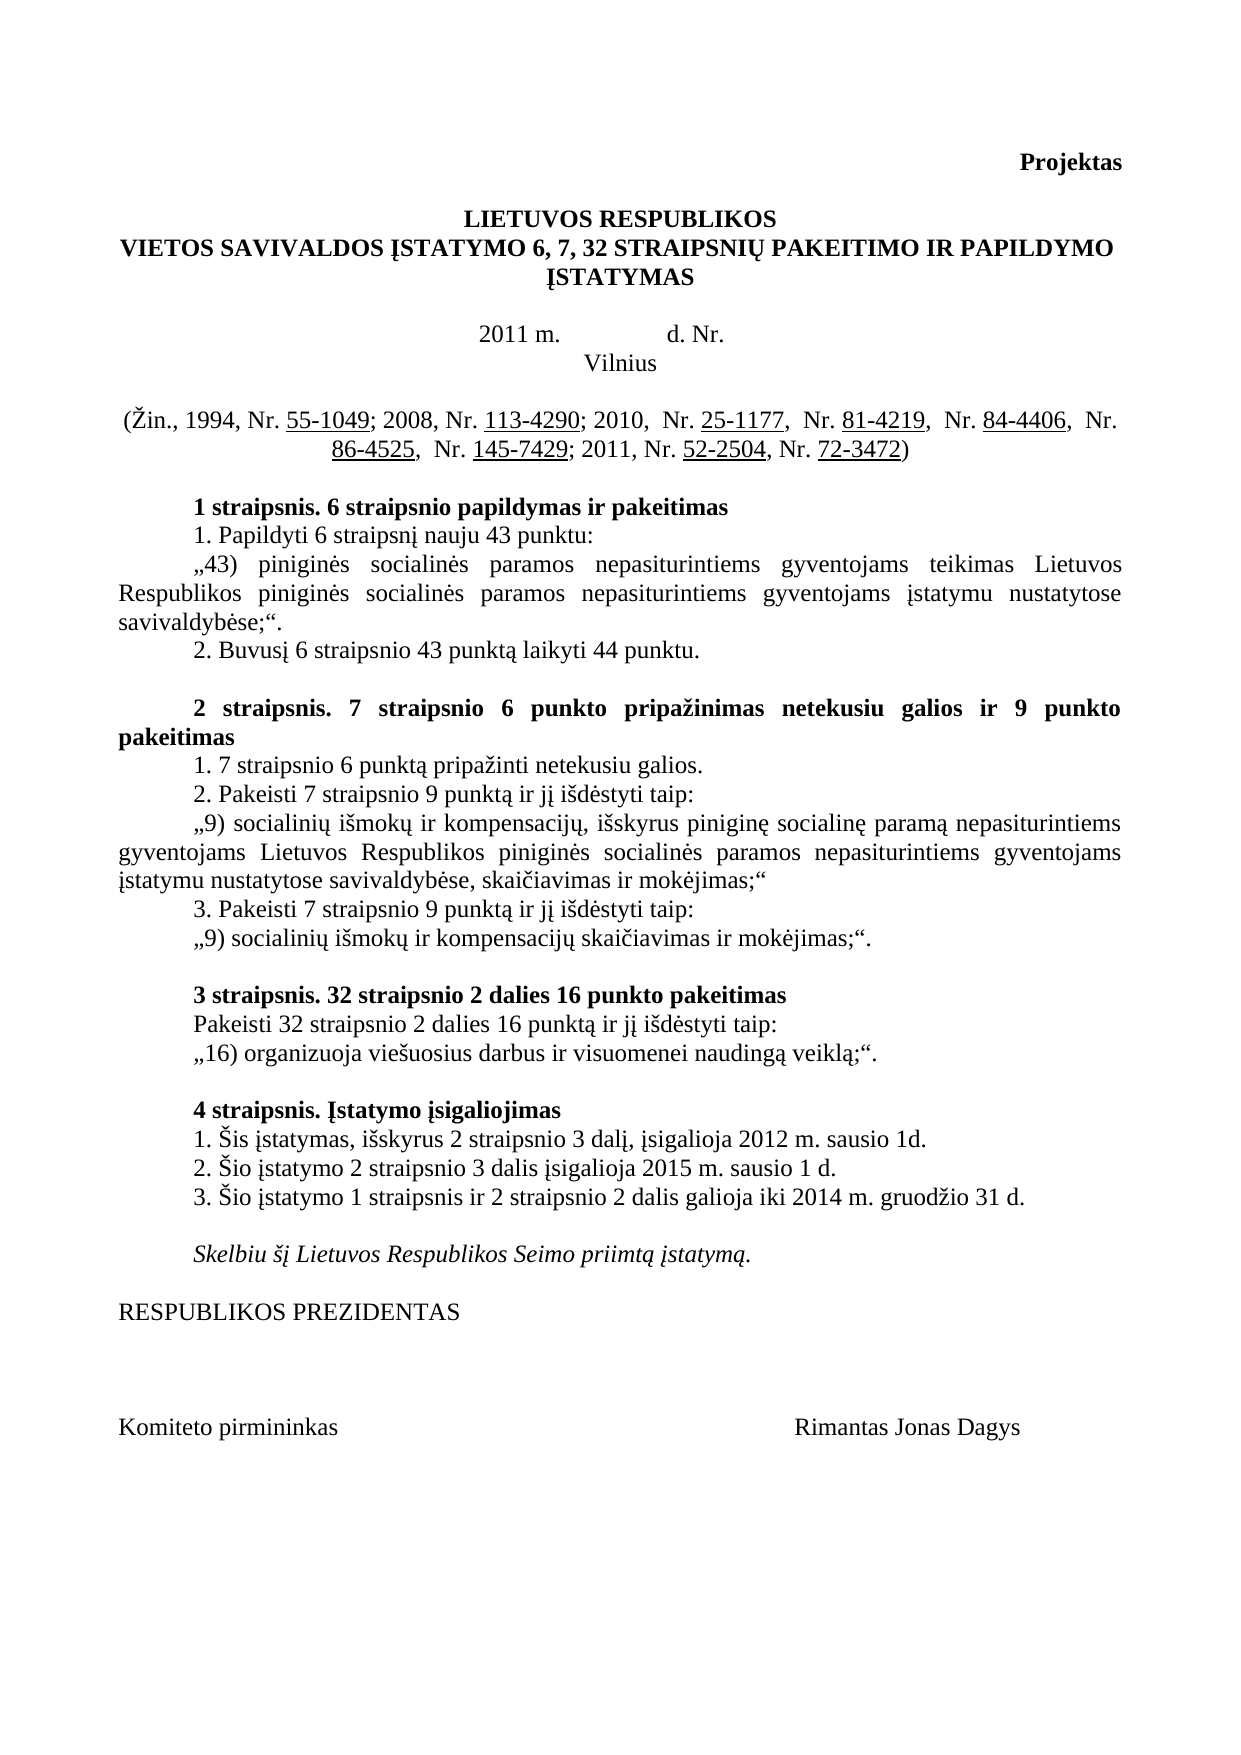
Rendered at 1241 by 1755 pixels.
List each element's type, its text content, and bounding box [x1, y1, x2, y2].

text Komiteto pirmininkas Rimantas Jonas Dagys [118, 1412, 1122, 1441]
text Projektas [118, 147, 1122, 176]
text 3. Šio įstatymo 1 straipsnis ir 2 straipsnio 2 dalis galioja iki 2014 m. gruodžio 31 d. [118, 1182, 1122, 1211]
text VIETOS SAVIVALDOS ĮSTATYMO 6, 7, 32 STRAIPSNIŲ PAKEITIMO IR PAPILDYMO [118, 233, 1122, 262]
text 2. Pakeisti 7 straipsnio 9 punktą ir jį išdėstyti taip: [118, 779, 1122, 808]
text „9) socialinių išmokų ir kompensacijų skaičiavimas ir mokėjimas;“. [118, 923, 1122, 952]
text 4 straipsnis. Įstatymo įsigaliojimas [118, 1096, 1122, 1124]
text 2 straipsnis. 7 straipsnio 6 punkto pripažinimas netekusiu galios ir 9 punkto pakeitimas [118, 693, 1122, 751]
text RESPUBLIKOS PREZIDENTAS [118, 1297, 1122, 1326]
text „16) organizuoja viešuosius darbus ir visuomenei naudingą veiklą;“. [118, 1038, 1122, 1067]
text Pakeisti 32 straipsnio 2 dalies 16 punktą ir jį išdėstyti taip: [118, 1009, 1122, 1038]
text 2011 m. d. Nr. [118, 319, 1122, 348]
text LIETUVOS RESPUBLIKOS [118, 204, 1122, 233]
text 1. Šis įstatymas, išskyrus 2 straipsnio 3 dalį, įsigalioja 2012 m. sausio 1d. [118, 1124, 1122, 1153]
text 1. 7 straipsnio 6 punktą pripažinti netekusiu galios. [118, 751, 1122, 779]
text „9) socialinių išmokų ir kompensacijų, išskyrus piniginę socialinę paramą nepasiturintiems gyventojams Lietuvos Respublikos piniginės socialinės paramos nepasiturintiems gyventojams įstatymu nustatytose savivaldybėse, skaičiavimas ir mokėjimas;“ [118, 808, 1122, 894]
text 2. Buvusį 6 straipsnio 43 punktą laikyti 44 punktu. [118, 636, 1122, 664]
text Vilnius [118, 348, 1122, 377]
text 2. Šio įstatymo 2 straipsnio 3 dalis įsigalioja 2015 m. sausio 1 d. [118, 1153, 1122, 1182]
text (Žin., 1994, Nr. 55-1049; 2008, Nr. 113-4290; 2010, Nr. 25-1177, Nr. 81-4219, Nr. 84-4406, Nr. 86-4525, Nr. 145-7429; 2011, Nr. 52-2504, Nr. 72-3472) [118, 406, 1122, 463]
text 1. Papildyti 6 straipsnį nauju 43 punktu: [118, 521, 1122, 549]
text 1 straipsnis. 6 straipsnio papildymas ir pakeitimas [118, 492, 1122, 521]
text 3. Pakeisti 7 straipsnio 9 punktą ir jį išdėstyti taip: [118, 894, 1122, 923]
text „43) piniginės socialinės paramos nepasiturintiems gyventojams teikimas Lietuvos Respublikos piniginės socialinės paramos nepasiturintiems gyventojams įstatymu nustatytose savivaldybėse;“. [118, 549, 1122, 636]
text 3 straipsnis. 32 straipsnio 2 dalies 16 punkto pakeitimas [118, 981, 1122, 1009]
text ĮSTATYMAS [118, 262, 1122, 291]
text Skelbiu šį Lietuvos Respublikos Seimo priimtą įstatymą. [118, 1239, 1122, 1268]
